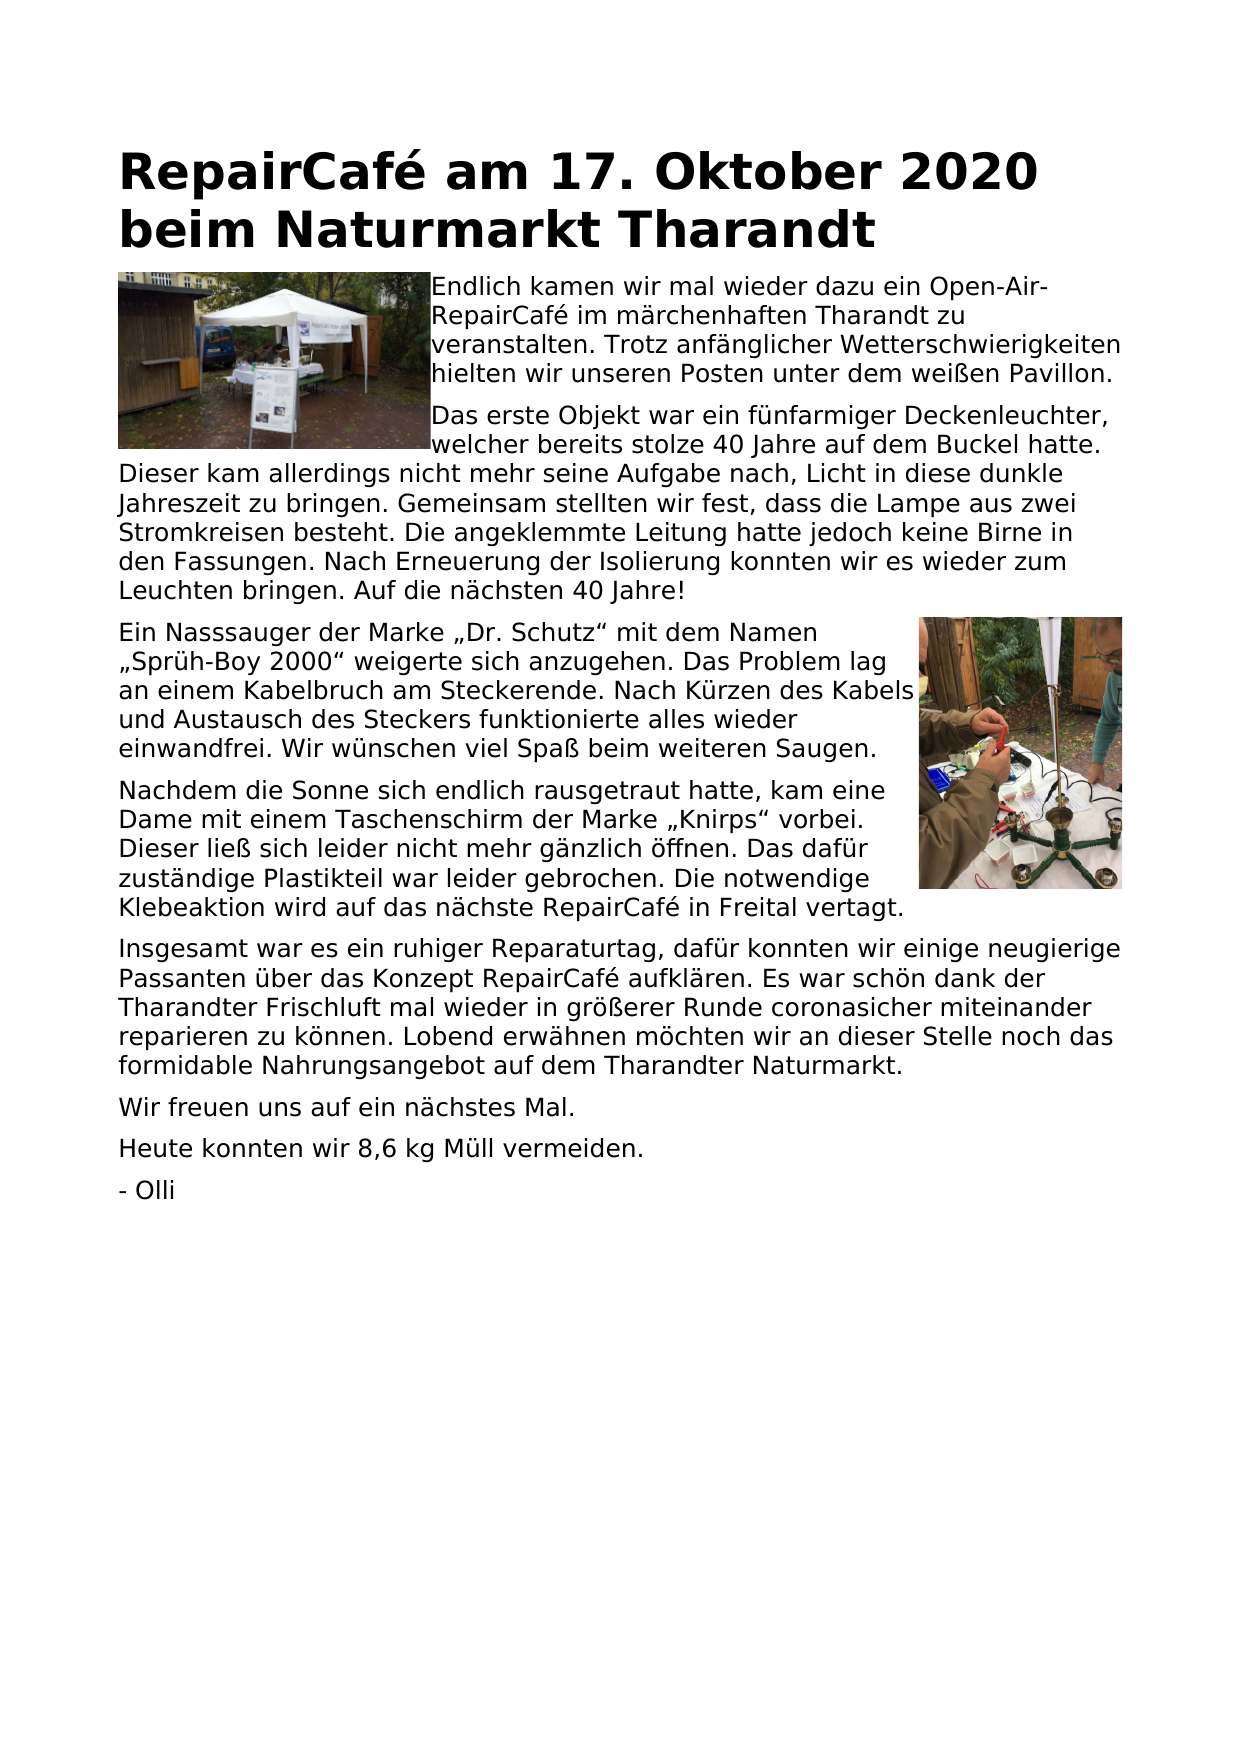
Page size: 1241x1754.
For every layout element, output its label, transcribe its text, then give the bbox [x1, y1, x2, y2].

text Nachdem die Sonne sich endlich rausgetraut hatte, kam eine Dame mit einem Taschenschirm der Marke „Knirps“ vorbei. Dieser ließ sich leider nicht mehr gänzlich öffnen. Das dafür zuständige Plastikteil war leider gebrochen. Die notwendige Klebeaktion wird auf das nächste RepairCafé in Freital vertagt. [118, 776, 1122, 922]
picture [918, 617, 1123, 889]
text Heute konnten wir 8,6 kg Müll vermeiden. [118, 1134, 1122, 1164]
text Insgesamt war es ein ruhiger Reparaturtag, dafür konnten wir einige neugierige Passanten über das Konzept RepairCafé aufklären. Es war schön dank der Tharandter Frischluft mal wieder in größerer Runde coronasicher miteinander reparieren zu können. Lobend erwähnen möchten wir an dieser Stelle noch das formidable Nahrungsangebot auf dem Tharandter Naturmarkt. [118, 934, 1122, 1080]
text Wir freuen uns auf ein nächstes Mal. [118, 1093, 1122, 1122]
text Endlich kamen wir mal wieder dazu ein Open-Air-RepairCafé im märchenhaften Tharandt zu veranstalten. Trotz anfänglicher Wetterschwierigkeiten hielten wir unseren Posten unter dem weißen Pavillon. [431, 272, 1122, 389]
picture [118, 272, 431, 449]
text Ein Nasssauger der Marke „Dr. Schutz“ mit dem Namen „Sprüh-Boy 2000“ weigerte sich anzugehen. Das Problem lag an einem Kabelbruch am Steckerende. Nach Kürzen des Kabels und Austausch des Steckers funktionierte alles wieder einwandfrei. Wir wünschen viel Spaß beim weiteren Saugen. [118, 618, 918, 764]
subtitle RepairCafé am 17. Oktober 2020 beim Naturmarkt Tharandt [118, 143, 1122, 259]
text Das erste Objekt war ein fünfarmiger Deckenleuchter, welcher bereits stolze 40 Jahre auf dem Buckel hatte. Dieser kam allerdings nicht mehr seine Aufgabe nach, Licht in diese dunkle Jahreszeit zu bringen. Gemeinsam stellten wir fest, dass die Lampe aus zwei Stromkreisen besteht. Die angeklemmte Leitung hatte jedoch keine Birne in den Fassungen. Nach Erneuerung der Isolierung konnten wir es wieder zum Leuchten bringen. Auf die nächsten 40 Jahre! [118, 401, 1122, 605]
text - Olli [118, 1176, 1122, 1205]
